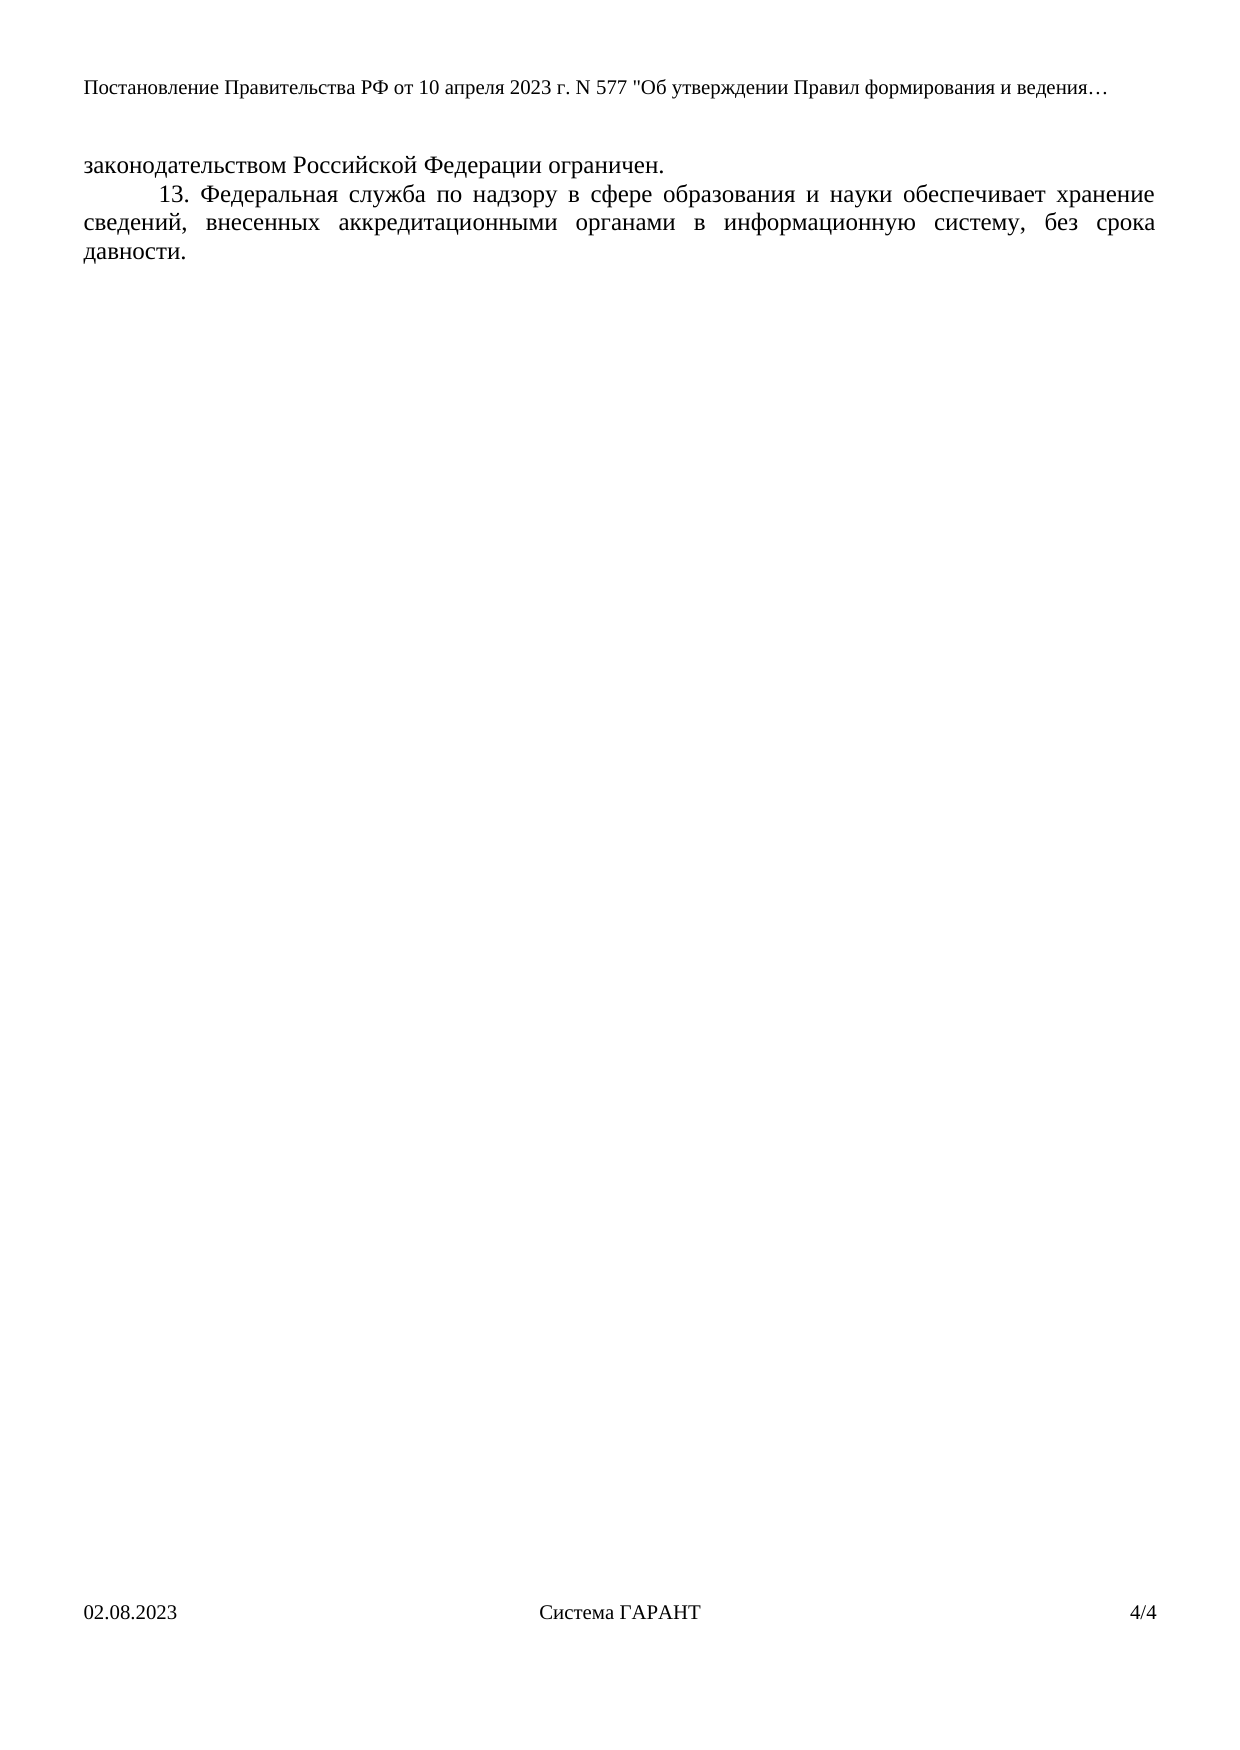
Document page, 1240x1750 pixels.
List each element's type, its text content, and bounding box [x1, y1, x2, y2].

text законодательством Российской Федерации ограничен. [83, 150, 1156, 179]
text 13. Федеральная служба по надзору в сфере образования и науки обеспечивает хранение сведений, внесенных аккредитационными органами в информационную систему, без срока давности. [83, 179, 1156, 265]
